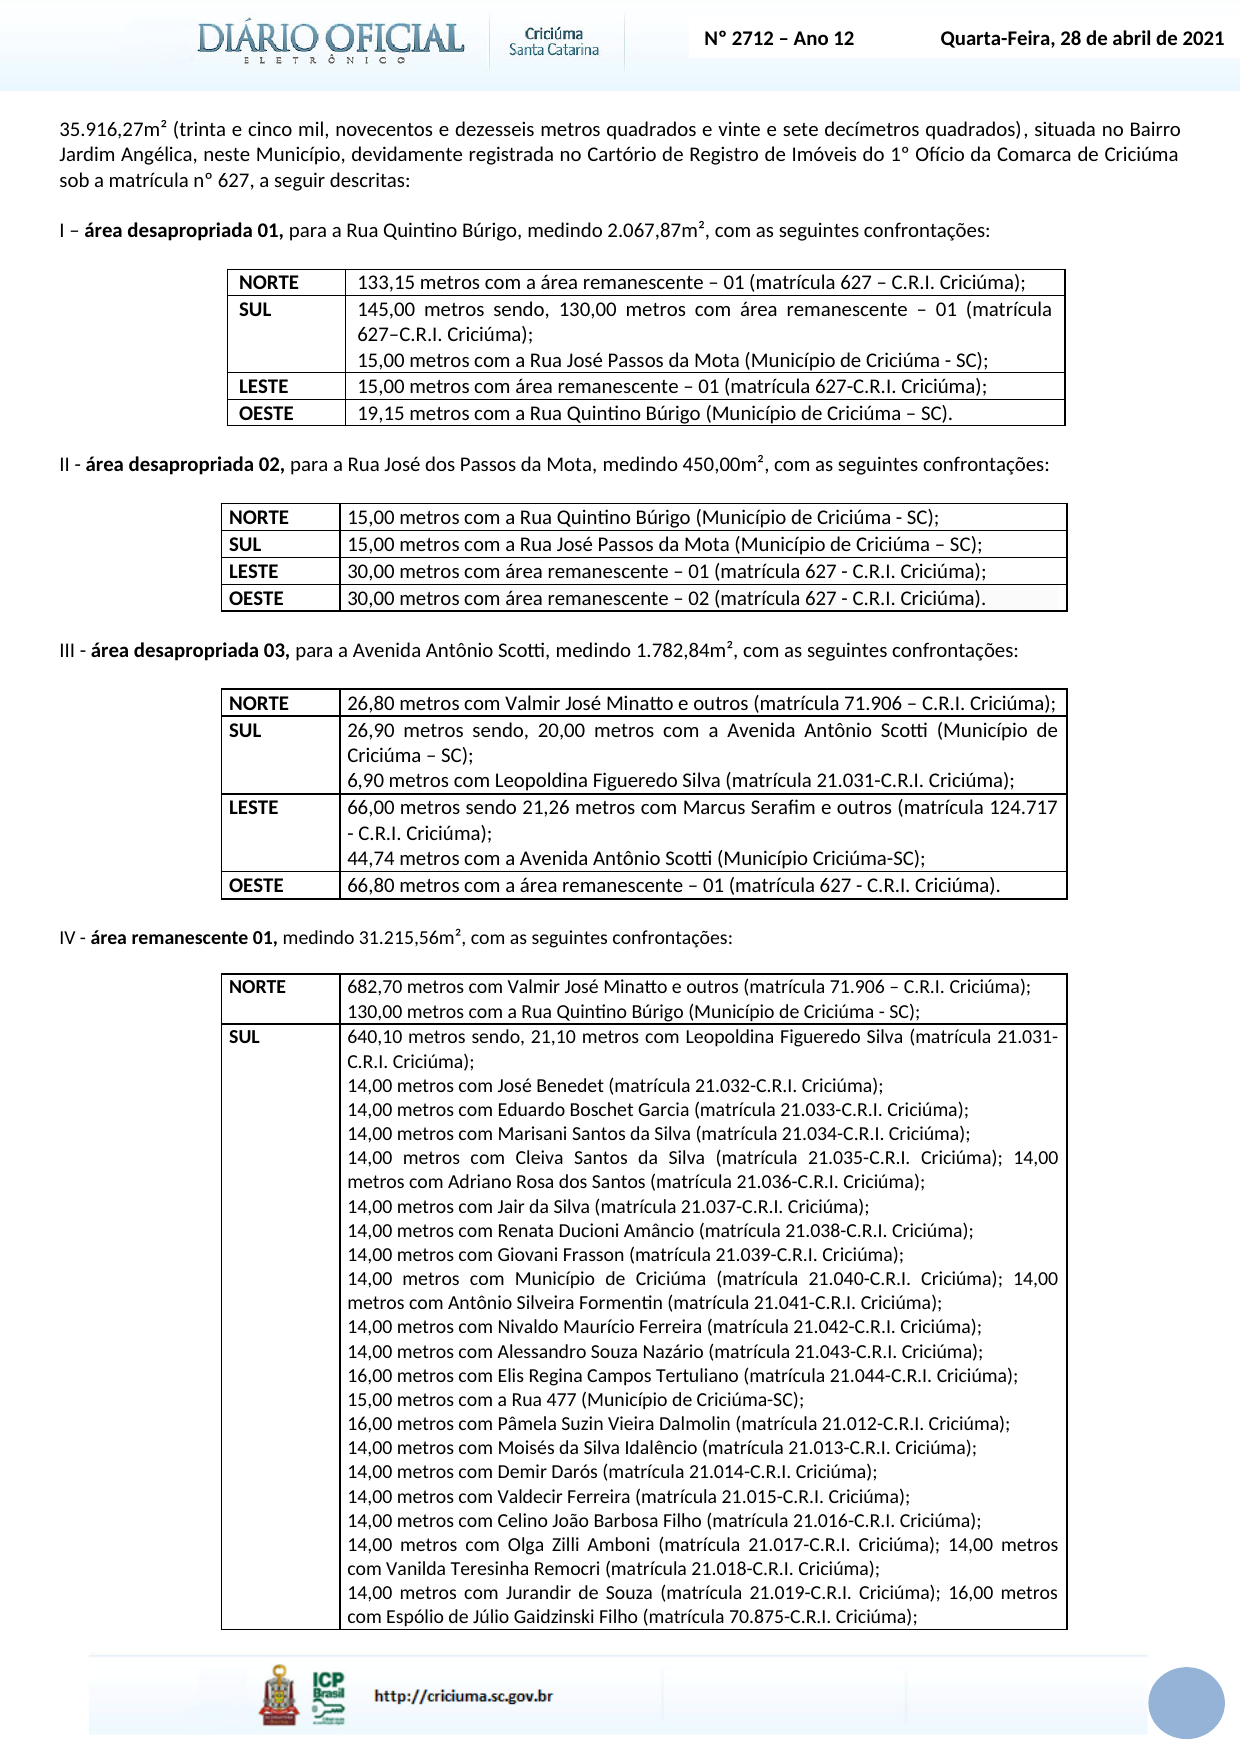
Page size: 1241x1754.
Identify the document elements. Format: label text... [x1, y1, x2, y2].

table_cell 66,80 metros com a área remanescente – 01 (matrícula 627 - C.R.I. Criciúma). [341, 872, 1066, 898]
table_cell LESTE [222, 795, 339, 871]
table_header NORTE [228, 270, 345, 295]
table_header NORTE [222, 975, 339, 1023]
table_cell 15,00 metros com área remanescente – 01 (matrícula 627-C.R.I. Criciúma); [346, 373, 1064, 399]
table_cell OESTE [228, 400, 345, 425]
table_header 26,80 metros com Valmir José Minatto e outros (matrícula 71.906 – C.R.I. Criciúma); [341, 690, 1066, 715]
table_cell LESTE [228, 373, 345, 399]
table_header 682,70 metros com Valmir José Minatto e outros (matrícula 71.906 – C.R.I. Criciúma); 130,00 metros com a Rua Quintino Búrigo (Município de Criciúma - SC); [341, 975, 1066, 1023]
table_cell SUL [228, 296, 345, 372]
table_cell SUL [222, 1025, 339, 1629]
table_header NORTE [222, 504, 339, 529]
table_cell 15,00 metros com a Rua José Passos da Mota (Município de Criciúma – SC); [341, 531, 1066, 556]
text IV - área remanescente 01, medindo 31.215,56m², com as seguintes confrontações: [59, 925, 1181, 949]
text II - área desapropriada 02, para a Rua José dos Passos da Mota, medindo 450,00m², com as seguintes confrontações: [59, 452, 1181, 477]
text 35.916,27m² (trinta e cinco mil, novecentos e dezesseis metros quadrados e vinte e sete decímetros quadrados), situada no Bairro Jardim Angélica, neste Município, devidamente registrada no Cartório de Registro de Imóveis do 1º Ofício da Comarca de Criciúma sob a matrícula nº 627, a seguir descritas: [59, 116, 1181, 192]
table_cell 66,00 metros sendo 21,26 metros com Marcus Serafim e outros (matrícula 124.717 - C.R.I. Criciúma); 44,74 metros com a Avenida Antônio Scotti (Município Criciúma-SC); [341, 795, 1066, 871]
table_header NORTE [222, 690, 339, 715]
table_cell OESTE [222, 585, 339, 610]
text I – área desapropriada 01, para a Rua Quintino Búrigo, medindo 2.067,87m², com as seguintes confrontações: [59, 218, 1181, 243]
table_cell OESTE [222, 872, 339, 898]
table_cell LESTE [222, 558, 339, 583]
table_cell SUL [222, 531, 339, 556]
table_cell 26,90 metros sendo, 20,00 metros com a Avenida Antônio Scotti (Município de Criciúma – SC); 6,90 metros com Leopoldina Figueredo Silva (matrícula 21.031-C.R.I. Criciúma); [341, 717, 1066, 793]
table_cell 19,15 metros com a Rua Quintino Búrigo (Município de Criciúma – SC). [346, 400, 1064, 425]
table_cell 145,00 metros sendo, 130,00 metros com área remanescente – 01 (matrícula 627–C.R.I. Criciúma); 15,00 metros com a Rua José Passos da Mota (Município de Criciúma - SC); [346, 296, 1064, 372]
table_cell SUL [222, 717, 339, 793]
table_header 15,00 metros com a Rua Quintino Búrigo (Município de Criciúma - SC); [341, 504, 1066, 529]
table_header 133,15 metros com a área remanescente – 01 (matrícula 627 – C.R.I. Criciúma); [346, 270, 1064, 295]
table_cell 30,00 metros com área remanescente – 01 (matrícula 627 - C.R.I. Criciúma); [341, 558, 1066, 583]
table_cell 640,10 metros sendo, 21,10 metros com Leopoldina Figueredo Silva (matrícula 21.031-C.R.I. Criciúma); 14,00 metros com José Benedet (matrícula 21.032-C.R.I. Criciúma); 14,00 metros com Eduardo Boschet Garcia (matrícula 21.033-C.R.I. Criciúma); 14,00 metros com Marisani Santos da Silva (matrícula 21.034-C.R.I. Criciúma); 14,00 metros com Cleiva Santos da Silva (matrícula 21.035-C.R.I. Criciúma); 14,00 metros com Adriano Rosa dos Santos (matrícula 21.036-C.R.I. Criciúma); 14,00 metros com Jair da Silva (matrícula 21.037-C.R.I. Criciúma); 14,00 metros com Renata Ducioni Amâncio (matrícula 21.038-C.R.I. Criciúma); 14,00 metros com Giovani Frasson (matrícula 21.039-C.R.I. Criciúma); 14,00 metros com Município de Criciúma (matrícula 21.040-C.R.I. Criciúma); 14,00 metros com Antônio Silveira Formentin (matrícula 21.041-C.R.I. Criciúma); 14,00 metros com Nivaldo Maurício Ferreira (matrícula 21.042-C.R.I. Criciúma); 14,00 metros com Alessandro Souza Nazário (matrícula 21.043-C.R.I. Criciúma); 16,00 metros com Elis Regina Campos Tertuliano (matrícula 21.044-C.R.I. Criciúma); 15,00 metros com a Rua 477 (Município de Criciúma-SC); 16,00 metros com Pâmela Suzin Vieira Dalmolin (matrícula 21.012-C.R.I. Criciúma); 14,00 metros com Moisés da Silva Idalêncio (matrícula 21.013-C.R.I. Criciúma); 14,00 metros com Demir Darós (matrícula 21.014-C.R.I. Criciúma); 14,00 metros com Valdecir Ferreira (matrícula 21.015-C.R.I. Criciúma); 14,00 metros com Celino João Barbosa Filho (matrícula 21.016-C.R.I. Criciúma); 14,00 metros com Olga Zilli Amboni (matrícula 21.017-C.R.I. Criciúma); 14,00 metros com Vanilda Teresinha Remocri (matrícula 21.018-C.R.I. Criciúma); 14,00 metros com Jurandir de Souza (matrícula 21.019-C.R.I. Criciúma); 16,00 metros com Espólio de Júlio Gaidzinski Filho (matrícula 70.875-C.R.I. Criciúma); [341, 1025, 1066, 1629]
text III - área desapropriada 03, para a Avenida Antônio Scotti, medindo 1.782,84m², com as seguintes confrontações: [59, 637, 1181, 663]
